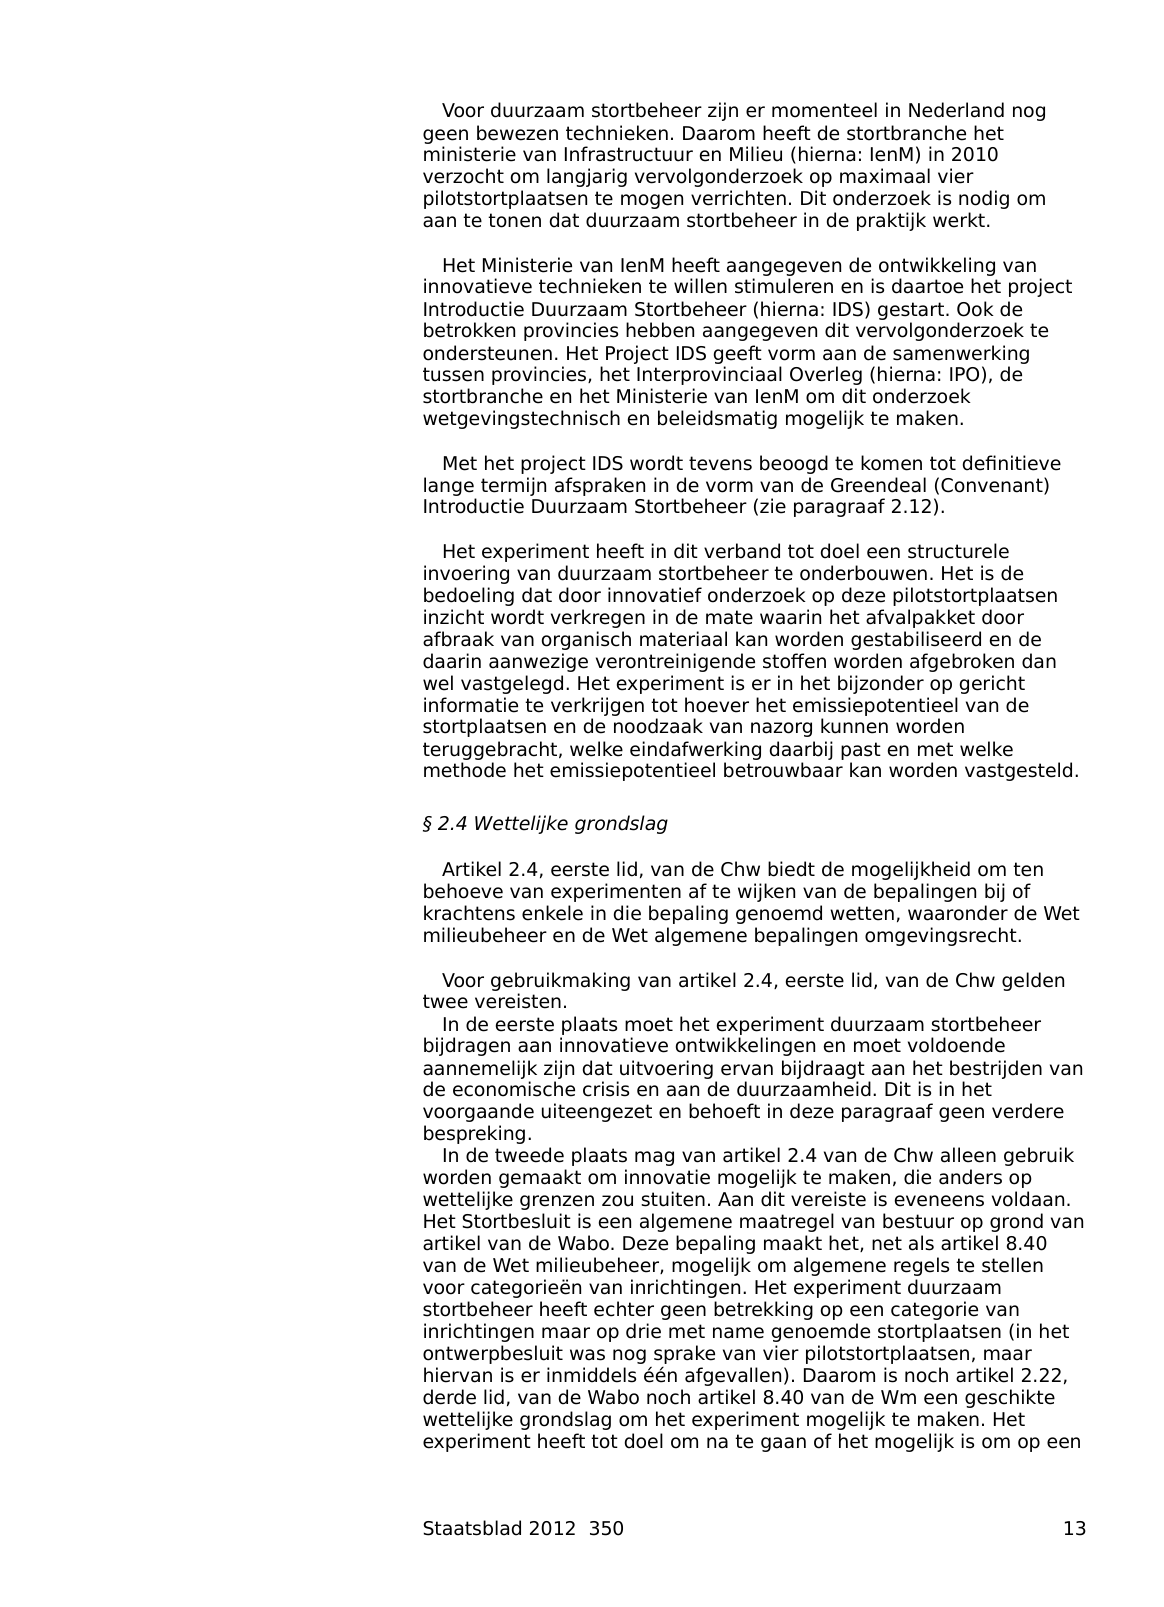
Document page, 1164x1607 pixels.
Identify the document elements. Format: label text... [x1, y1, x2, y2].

text Met het project IDS wordt tevens beoogd te komen tot definitieve lange termijn afspraken in de vorm van de Greendeal (Convenant) Introductie Duurzaam Stortbeheer (zie paragraaf 2.12). [422, 452, 1087, 518]
text Het Ministerie van IenM heeft aangegeven de ontwikkeling van innovatieve technieken te willen stimuleren en is daartoe het project Introductie Duurzaam Stortbeheer (hierna: IDS) gestart. Ook de betrokken provincies hebben aangegeven dit vervolgonderzoek te ondersteunen. Het Project IDS geeft vorm aan de samenwerking tussen provincies, het Interprovinciaal Overleg (hierna: IPO), de stortbranche en het Ministerie van IenM om dit onderzoek wetgevingstechnisch en beleidsmatig mogelijk te maken. [422, 254, 1087, 430]
text Voor gebruikmaking van artikel 2.4, eerste lid, van de Chw gelden twee vereisten. [422, 969, 1087, 1013]
text Artikel 2.4, eerste lid, van de Chw biedt de mogelijkheid om ten behoeve van experimenten af te wijken van de bepalingen bij of krachtens enkele in die bepaling genoemd wetten, waaronder de Wet milieubeheer en de Wet algemene bepalingen omgevingsrecht. [422, 859, 1087, 947]
text Voor duurzaam stortbeheer zijn er momenteel in Nederland nog geen bewezen technieken. Daarom heeft de stortbranche het ministerie van Infrastructuur en Milieu (hierna: IenM) in 2010 verzocht om langjarig vervolgonderzoek op maximaal vier pilotstortplaatsen te mogen verrichten. Dit onderzoek is nodig om aan te tonen dat duurzaam stortbeheer in de praktijk werkt. [422, 100, 1087, 232]
text In de tweede plaats mag van artikel 2.4 van de Chw alleen gebruik worden gemaakt om innovatie mogelijk te maken, die anders op wettelijke grenzen zou stuiten. Aan dit vereiste is eveneens voldaan. Het Stortbesluit is een algemene maatregel van bestuur op grond van artikel van de Wabo. Deze bepaling maakt het, net als artikel 8.40 van de Wet milieubeheer, mogelijk om algemene regels te stellen voor categorieën van inrichtingen. Het experiment duurzaam stortbeheer heeft echter geen betrekking op een categorie van inrichtingen maar op drie met name genoemde stortplaatsen (in het ontwerpbesluit was nog sprake van vier pilotstortplaatsen, maar hiervan is er inmiddels één afgevallen). Daarom is noch artikel 2.22, derde lid, van de Wabo noch artikel 8.40 van de Wm een geschikte wettelijke grondslag om het experiment mogelijk te maken. Het experiment heeft tot doel om na te gaan of het mogelijk is om op een [422, 1145, 1087, 1453]
subtitle § 2.4 Wettelijke grondslag [422, 812, 1087, 834]
text Het experiment heeft in dit verband tot doel een structurele invoering van duurzaam stortbeheer te onderbouwen. Het is de bedoeling dat door innovatief onderzoek op deze pilotstortplaatsen inzicht wordt verkregen in de mate waarin het afvalpakket door afbraak van organisch materiaal kan worden gestabiliseerd en de daarin aanwezige verontreinigende stoffen worden afgebroken dan wel vastgelegd. Het experiment is er in het bijzonder op gericht informatie te verkrijgen tot hoever het emissiepotentieel van de stortplaatsen en de noodzaak van nazorg kunnen worden teruggebracht, welke eindafwerking daarbij past en met welke methode het emissiepotentieel betrouwbaar kan worden vastgesteld. [422, 541, 1087, 782]
text In de eerste plaats moet het experiment duurzaam stortbeheer bijdragen aan innovatieve ontwikkelingen en moet voldoende aannemelijk zijn dat uitvoering ervan bijdraagt aan het bestrijden van de economische crisis en aan de duurzaamheid. Dit is in het voorgaande uiteengezet en behoeft in deze paragraaf geen verdere bespreking. [422, 1013, 1087, 1145]
